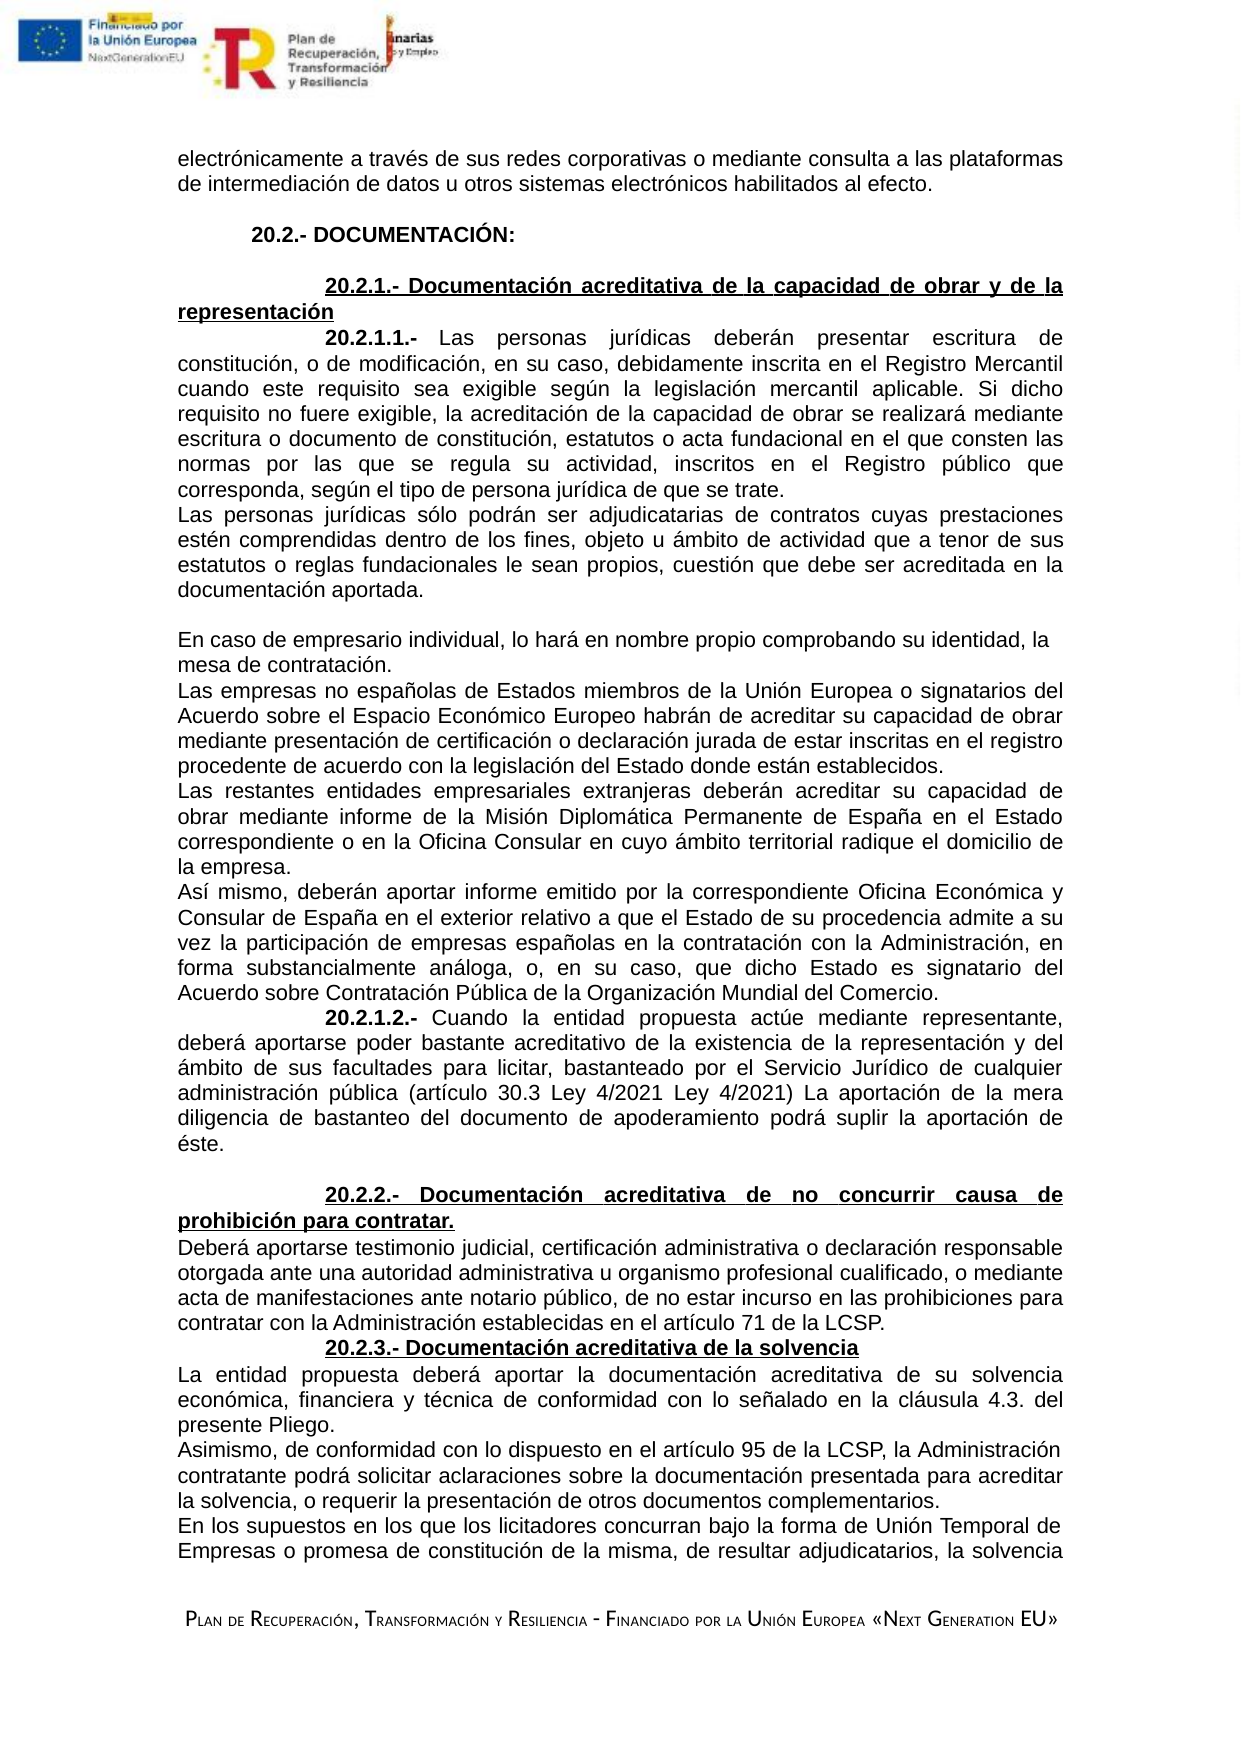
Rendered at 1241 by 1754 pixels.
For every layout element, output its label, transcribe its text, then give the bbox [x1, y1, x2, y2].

text estén comprendidas dentro de los fines, objeto u ámbito de actividad que a tenor de sus [177, 528, 1088, 552]
text correspondiente o en la Oficina Consular en cuyo ámbito territorial radique el domicilio de [177, 830, 1088, 854]
text éste. [177, 1131, 1088, 1156]
text cuando este requisito sea exigible según la legislación mercantil aplicable. Si dicho [177, 377, 1088, 401]
text Las personas jurídicas sólo podrán ser adjudicatarias de contratos cuyas prestaciones [177, 503, 1088, 527]
text administración pública (artículo 30.3 Ley 4/2021 Ley 4/2021) La aportación de la mera [177, 1081, 1088, 1105]
text deberá aportarse poder bastante acreditativo de la existencia de la representación y del [177, 1031, 1088, 1055]
text estatutos o reglas fundacionales le sean propios, cuestión que debe ser acreditada en la [177, 553, 1088, 577]
text Acuerdo sobre el Espacio Económico Europeo habrán de acreditar su capacidad de obrar [177, 704, 1088, 728]
text económica, financiera y técnica de conformidad con lo señalado en la cláusula 4.3. del [177, 1388, 1088, 1412]
text Así mismo, deberán aportar informe emitido por la correspondiente Oficina Económica y [177, 880, 1088, 904]
text PLAN DE RECUPERACIÓN, TRANSFORMACIÓN Y RESILIENCIA - FINANCIADO POR LA UNIÓN EUROPEA «NEXT GENERATION EU» [185, 1604, 1083, 1632]
text procedente de acuerdo con la legislación del Estado donde están establecidos. [177, 754, 1088, 778]
text Acuerdo sobre Contratación Pública de la Organización Mundial del Comercio. [177, 981, 1088, 1005]
text la empresa. [177, 855, 1088, 879]
text de intermediación de datos u otros sistemas electrónicos habilitados al efecto. [177, 172, 1088, 196]
text electrónicamente a través de sus redes corporativas o mediante consulta a las plataformas [177, 146, 1088, 171]
text 20.2.- DOCUMENTACIÓN: [251, 223, 542, 248]
text Consular de España en el exterior relativo a que el Estado de su procedencia admite a su [177, 905, 1088, 930]
text 0.2.1.1.- Las personas jurídicas deberán presentar escritura de [337, 326, 1088, 351]
text diligencia de bastanteo del documento de apoderamiento podrá suplir la aportación de [177, 1106, 1088, 1131]
text Asimismo, de conformidad con lo dispuesto en el artículo 95 de la LCSP, la Administración [177, 1438, 1088, 1463]
text Deberá aportarse testimonio judicial, certificación administrativa o declaración responsable [177, 1236, 1088, 1260]
text forma substancialmente análoga, o, en su caso, que dicho Estado es signatario del [177, 956, 1088, 980]
text otorgada ante una autoridad administrativa u organismo profesional cualificado, o mediante [177, 1261, 1088, 1285]
text constitución, o de modificación, en su caso, debidamente inscrita en el Registro Mercantil [177, 351, 1088, 376]
text escritura o documento de constitución, estatutos o acta fundacional en el que consten las [177, 427, 1088, 451]
text 20.2.2.- Documentación acreditativa de no concurrir causa de [325, 1183, 1088, 1207]
text contratar con la Administración establecidas en el artículo 71 de la LCSP. [177, 1311, 1088, 1336]
text prohibición para contratar. [177, 1209, 480, 1234]
text presente Pliego. [177, 1413, 1088, 1437]
text 20.2.1.- Documentación acreditativa de la capacidad de obrar y de la [325, 273, 1088, 298]
text corresponda, según el tipo de persona jurídica de que se trate. [177, 477, 1088, 502]
text representación [177, 300, 361, 324]
text la solvencia, o requerir la presentación de otros documentos complementarios. [177, 1489, 1088, 1513]
text acta de manifestaciones ante notario público, de no estar incurso en las prohibiciones para [177, 1286, 1088, 1310]
text La entidad propuesta deberá aportar la documentación acreditativa de su solvencia [177, 1363, 1088, 1387]
text contratante podrá solicitar aclaraciones sobre la documentación presentada para acreditar [177, 1463, 1088, 1488]
text 2 [325, 326, 337, 351]
text ámbito de sus facultades para licitar, bastanteado por el Servicio Jurídico de cualquier [177, 1056, 1088, 1080]
text mesa de contratación. [177, 653, 1063, 678]
text 20.2.1.2.- Cuando la entidad propuesta actúe mediante representante, [325, 1005, 1088, 1030]
text requisito no fuere exigible, la acreditación de la capacidad de obrar se realizará mediante [177, 402, 1088, 426]
text mediante presentación de certificación o declaración jurada de estar inscritas en el registro [177, 729, 1088, 753]
text 20.2.3.- Documentación acreditativa de la solvencia [325, 1336, 884, 1361]
text vez la participación de empresas españolas en la contratación con la Administración, en [177, 931, 1088, 955]
text Las empresas no españolas de Estados miembros de la Unión Europea o signatarios del [177, 678, 1088, 703]
text Empresas o promesa de constitución de la misma, de resultar adjudicatarios, la solvencia [177, 1539, 1088, 1563]
text obrar mediante informe de la Misión Diplomática Permanente de España en el Estado [177, 804, 1088, 829]
text En caso de empresario individual, lo hará en nombre propio comprobando su identidad, la [177, 628, 1063, 653]
text En los supuestos en los que los licitadores concurran bajo la forma de Unión Temporal de [177, 1514, 1088, 1538]
text Las restantes entidades empresariales extranjeras deberán acreditar su capacidad de [177, 779, 1088, 804]
text normas por las que se regula su actividad, inscritos en el Registro público que [177, 452, 1088, 477]
text documentación aportada. [177, 578, 1088, 603]
